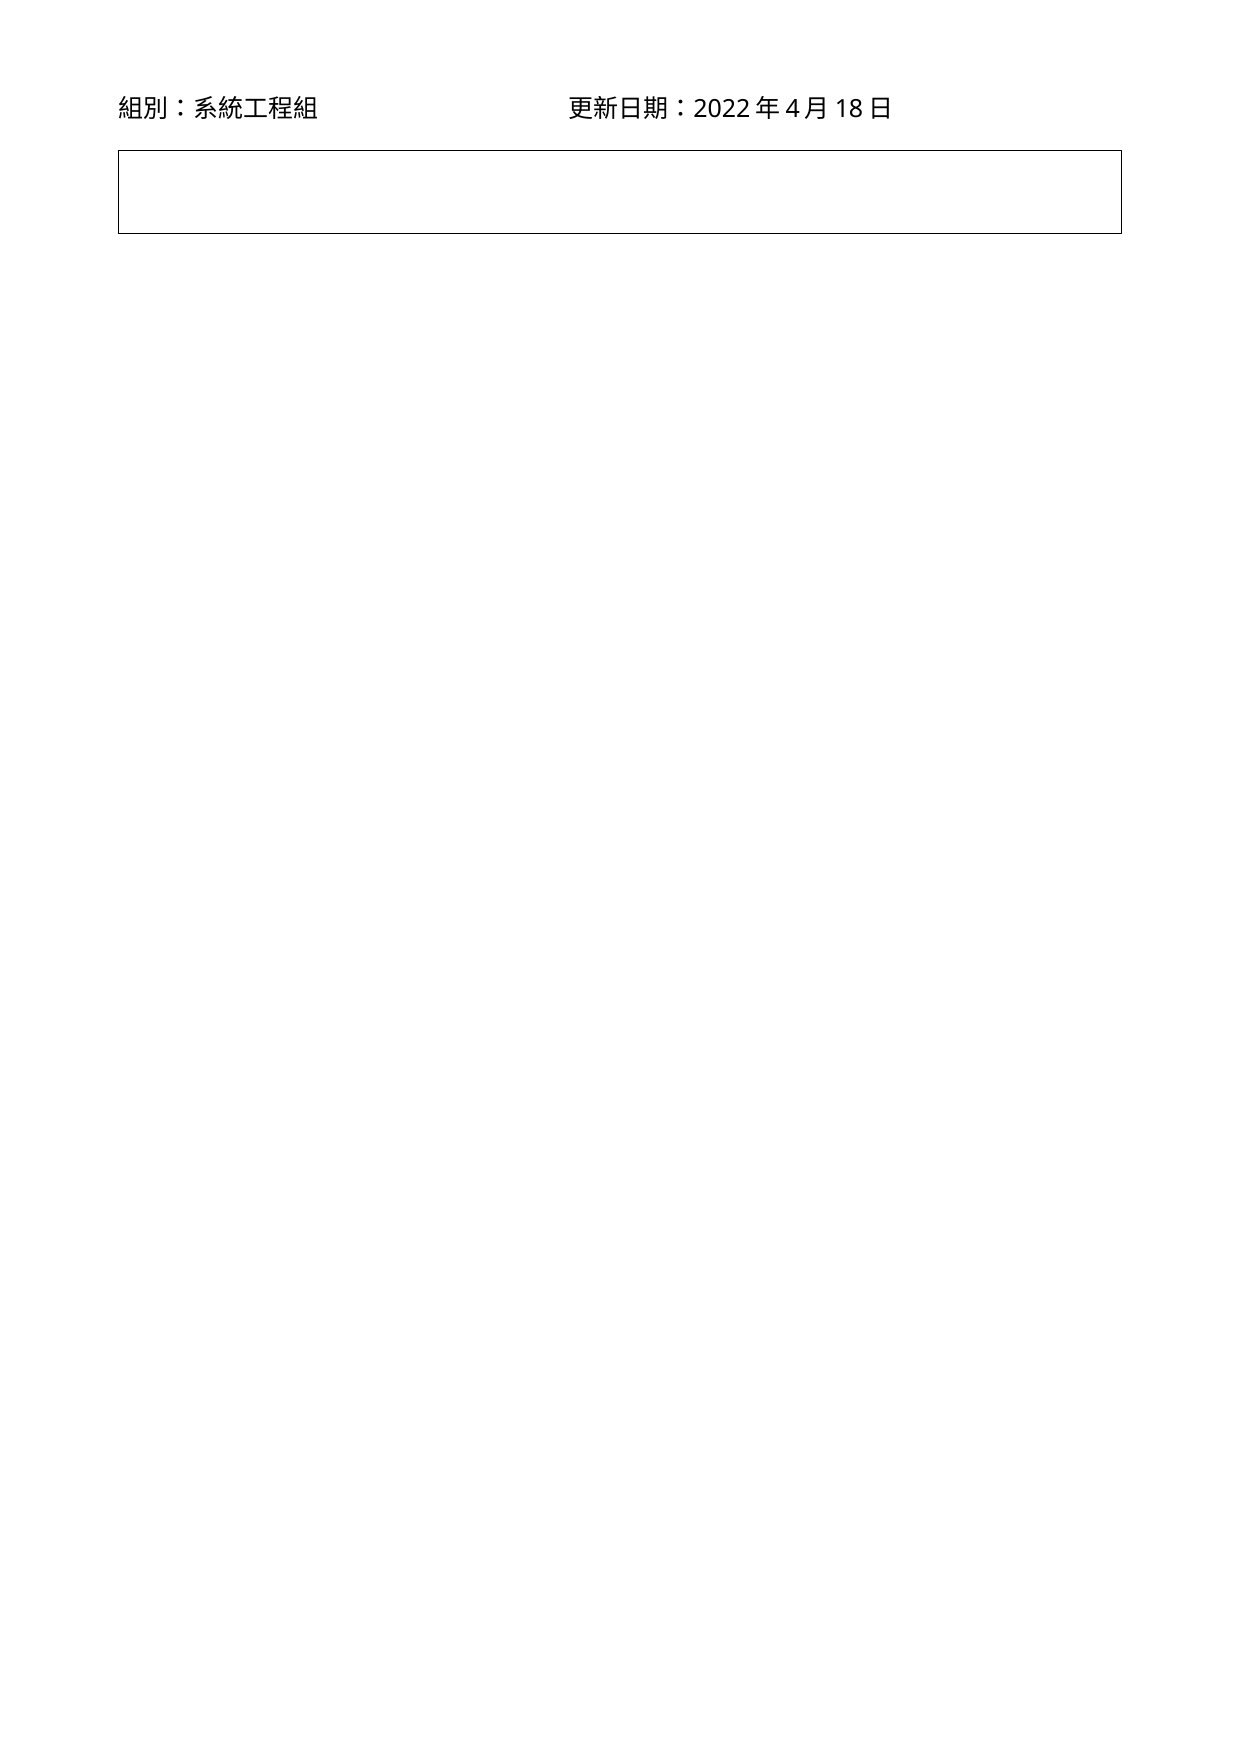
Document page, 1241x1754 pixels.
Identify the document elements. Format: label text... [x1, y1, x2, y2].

table_cell 影像與視訊編碼(H.266/VVC): 最新一代國際視訊編碼標準，多功能視訊編碼，Versatile Video Coding，支援8K高畫質視訊編碼，編碼效率為前一版本H.265/HEVC的兩倍，但是複雜度提高約18倍。研究VVC的編碼架構，並經由深度學習模型來預測編碼模式，以達到在維持編碼品質的前提下，有效降低運算複雜度，提升實際應用的效能。本研究可以提高軟體設計的能力，訓練學生了解視訊編碼的專業，以及深度學習模型的設計。是當今最熱門的研究項目。 雲端運算視訊處理與串流(Cloud Computation and Video Streaming): 5G行動通信網路高頻寬帶動多媒體通信畫質的提升，即時的編碼與轉碼服務需仰賴高速運算或雲端運算平台才能達到即時處理的目的。我們研究如何架設雲端運算平台以及整合ffmpeg視訊處理引擎，設計即時雲端轉碼系統。餐與者可以學習架設雲端運算平台，視訊編碼轉碼技術，以及軟體系統整合之能力。 深度影像視訊壓縮系統設計(End-to-End Image/Video Compression System): 視訊編碼在H.266/VVC標準制定之後，在客觀性(objective-evaluation)評量上已經達到極佳品質。近來研究運用深度學習方法取代傳統動量估測、信號轉換、熵編碼模型、和殘差信號估測等，設計自編模型或卷積網路模型來強化各編碼模組的性能，達到預測精確度超越客觀評量的目的。目前編碼效能與H.265/HEVC效果相當。因為目前是百家齊放的時期，要達到實際應用還有很多研發空間。參與研究者可以學習到影像視訊編碼標準的信號處理方法，並據以設計深度學習模型來強化影像視訊編碼的效能，本研究是目前及未來相當重要且有前景的技術項目之一。 [119, 151, 1121, 233]
